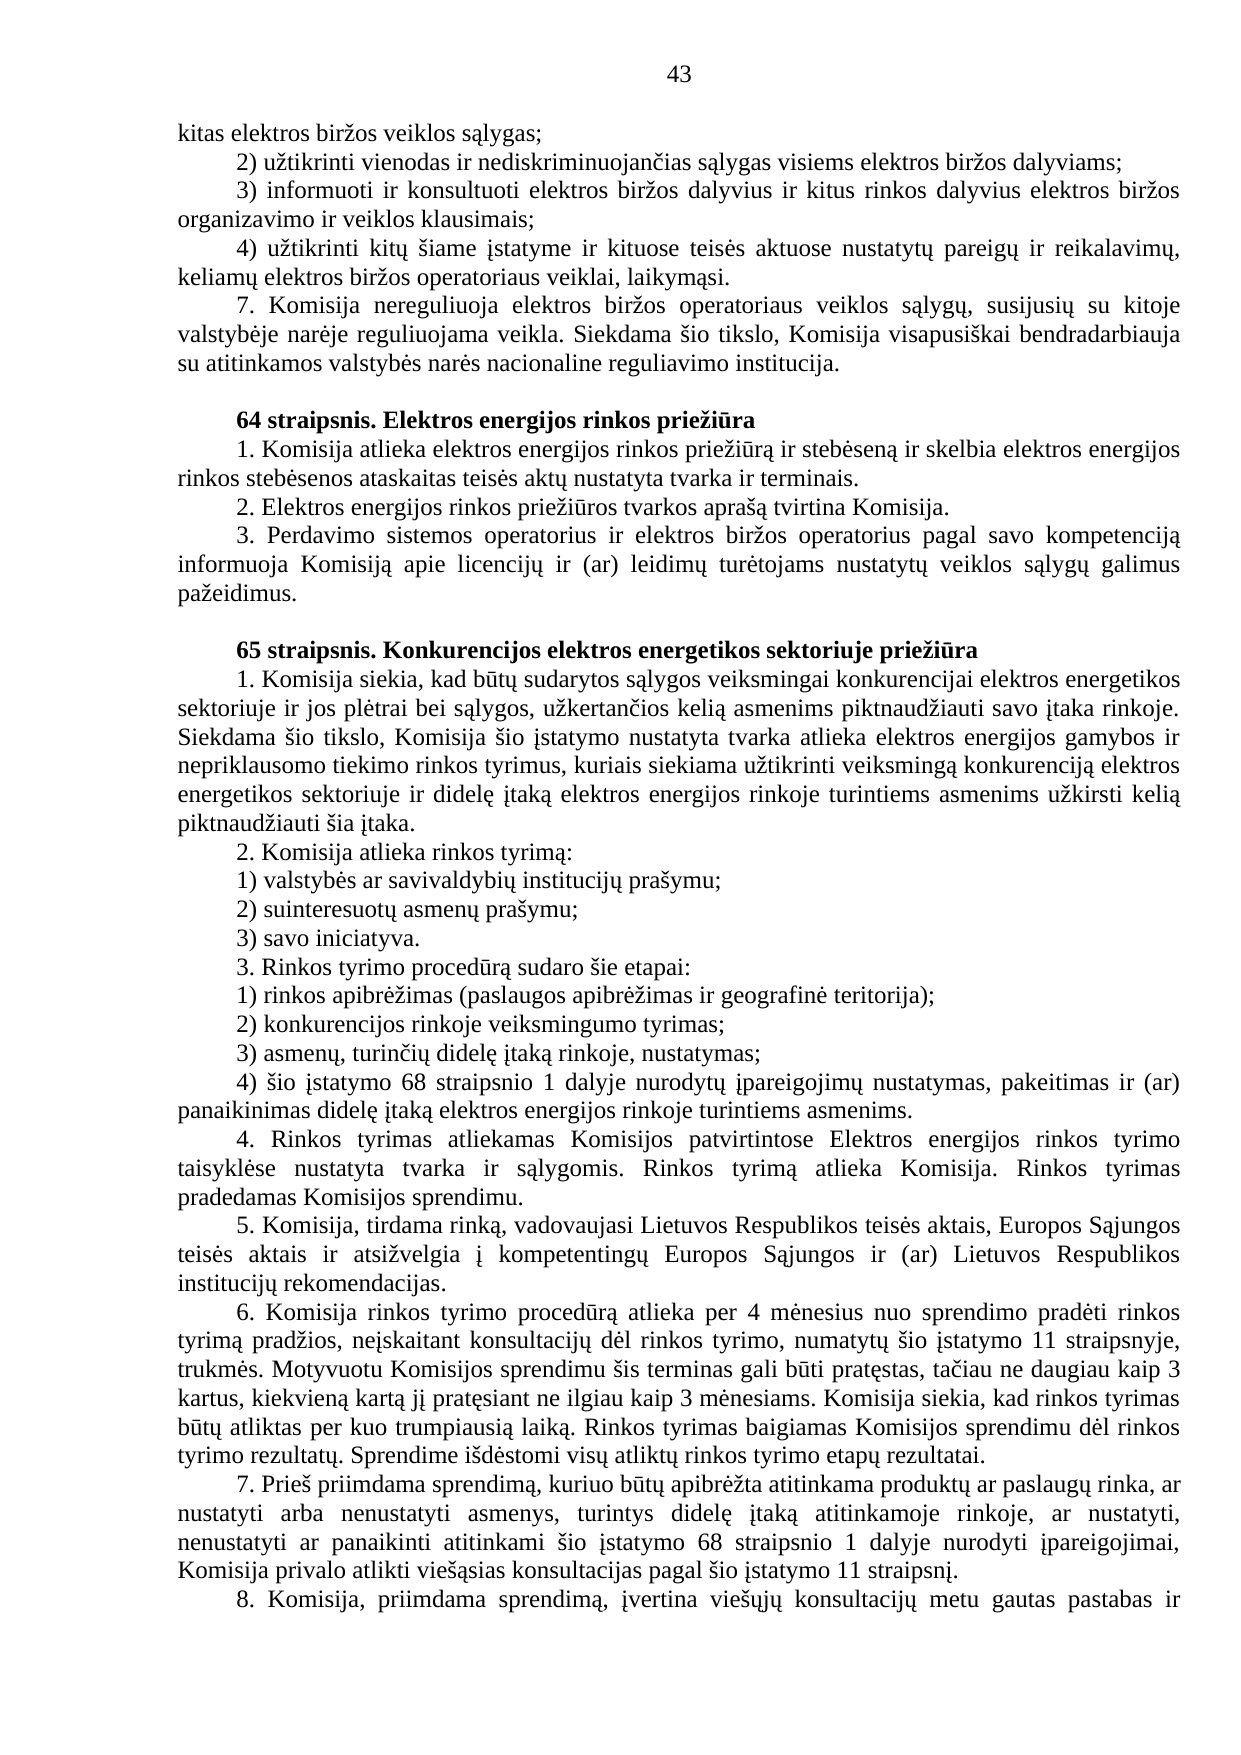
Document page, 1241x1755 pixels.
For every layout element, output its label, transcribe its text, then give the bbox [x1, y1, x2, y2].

text 2) suinteresuotų asmenų prašymu; [177, 894, 1181, 923]
text 2) užtikrinti vienodas ir nediskriminuojančias sąlygas visiems elektros biržos dalyviams; [177, 147, 1181, 176]
text 6. Komisija rinkos tyrimo procedūrą atlieka per 4 mėnesius nuo sprendimo pradėti rinkos tyrimą pradžios, neįskaitant konsultacijų dėl rinkos tyrimo, numatytų šio įstatymo 11 straipsnyje, trukmės. Motyvuotu Komisijos sprendimu šis terminas gali būti pratęstas, tačiau ne daugiau kaip 3 kartus, kiekvieną kartą jį pratęsiant ne ilgiau kaip 3 mėnesiams. Komisija siekia, kad rinkos tyrimas būtų atliktas per kuo trumpiausią laiką. Rinkos tyrimas baigiamas Komisijos sprendimu dėl rinkos tyrimo rezultatų. Sprendime išdėstomi visų atliktų rinkos tyrimo etapų rezultatai. [177, 1297, 1181, 1469]
text 4) užtikrinti kitų šiame įstatyme ir kituose teisės aktuose nustatytų pareigų ir reikalavimų, keliamų elektros biržos operatoriaus veiklai, laikymąsi. [177, 233, 1181, 291]
text 1) rinkos apibrėžimas (paslaugos apibrėžimas ir geografinė teritorija); [177, 981, 1181, 1009]
text 7. Komisija nereguliuoja elektros biržos operatoriaus veiklos sąlygų, susijusių su kitoje valstybėje narėje reguliuojama veikla. Siekdama šio tikslo, Komisija visapusiškai bendradarbiauja su atitinkamos valstybės narės nacionaline reguliavimo institucija. [177, 291, 1181, 377]
text 4. Rinkos tyrimas atliekamas Komisijos patvirtintose Elektros energijos rinkos tyrimo taisyklėse nustatyta tvarka ir sąlygomis. Rinkos tyrimą atlieka Komisija. Rinkos tyrimas pradedamas Komisijos sprendimu. [177, 1124, 1181, 1211]
text 8. Komisija, priimdama sprendimą, įvertina viešųjų konsultacijų metu gautas pastabas ir [177, 1584, 1181, 1613]
text 64 straipsnis. Elektros energijos rinkos priežiūra [177, 406, 1181, 434]
text 1. Komisija siekia, kad būtų sudarytos sąlygos veiksmingai konkurencijai elektros energetikos sektoriuje ir jos plėtrai bei sąlygos, užkertančios kelią asmenims piktnaudžiauti savo įtaka rinkoje. Siekdama šio tikslo, Komisija šio įstatymo nustatyta tvarka atlieka elektros energijos gamybos ir nepriklausomo tiekimo rinkos tyrimus, kuriais siekiama užtikrinti veiksmingą konkurenciją elektros energetikos sektoriuje ir didelę įtaką elektros energijos rinkoje turintiems asmenims užkirsti kelią piktnaudžiauti šia įtaka. [177, 664, 1181, 837]
text 4) šio įstatymo 68 straipsnio 1 dalyje nurodytų įpareigojimų nustatymas, pakeitimas ir (ar) panaikinimas didelę įtaką elektros energijos rinkoje turintiems asmenims. [177, 1067, 1181, 1124]
text 3. Perdavimo sistemos operatorius ir elektros biržos operatorius pagal savo kompetenciją informuoja Komisiją apie licencijų ir (ar) leidimų turėtojams nustatytų veiklos sąlygų galimus pažeidimus. [177, 521, 1181, 607]
text 1. Komisija atlieka elektros energijos rinkos priežiūrą ir stebėseną ir skelbia elektros energijos rinkos stebėsenos ataskaitas teisės aktų nustatyta tvarka ir terminais. [177, 434, 1181, 492]
text 7. Prieš priimdama sprendimą, kuriuo būtų apibrėžta atitinkama produktų ar paslaugų rinka, ar nustatyti arba nenustatyti asmenys, turintys didelę įtaką atitinkamoje rinkoje, ar nustatyti, nenustatyti ar panaikinti atitinkami šio įstatymo 68 straipsnio 1 dalyje nurodyti įpareigojimai, Komisija privalo atlikti viešąsias konsultacijas pagal šio įstatymo 11 straipsnį. [177, 1469, 1181, 1584]
text 2) konkurencijos rinkoje veiksmingumo tyrimas; [177, 1009, 1181, 1038]
text 5. Komisija, tirdama rinką, vadovaujasi Lietuvos Respublikos teisės aktais, Europos Sąjungos teisės aktais ir atsižvelgia į kompetentingų Europos Sąjungos ir (ar) Lietuvos Respublikos institucijų rekomendacijas. [177, 1211, 1181, 1297]
text 1) valstybės ar savivaldybių institucijų prašymu; [177, 866, 1181, 894]
text 3) savo iniciatyva. [177, 923, 1181, 952]
text 2. Elektros energijos rinkos priežiūros tvarkos aprašą tvirtina Komisija. [177, 492, 1181, 521]
text 2. Komisija atlieka rinkos tyrimą: [177, 837, 1181, 866]
text kitas elektros biržos veiklos sąlygas; [177, 118, 1181, 147]
text 3) asmenų, turinčių didelę įtaką rinkoje, nustatymas; [177, 1038, 1181, 1067]
text 3) informuoti ir konsultuoti elektros biržos dalyvius ir kitus rinkos dalyvius elektros biržos organizavimo ir veiklos klausimais; [177, 176, 1181, 233]
text 3. Rinkos tyrimo procedūrą sudaro šie etapai: [177, 952, 1181, 981]
text 65 straipsnis. Konkurencijos elektros energetikos sektoriuje priežiūra [177, 636, 1181, 664]
